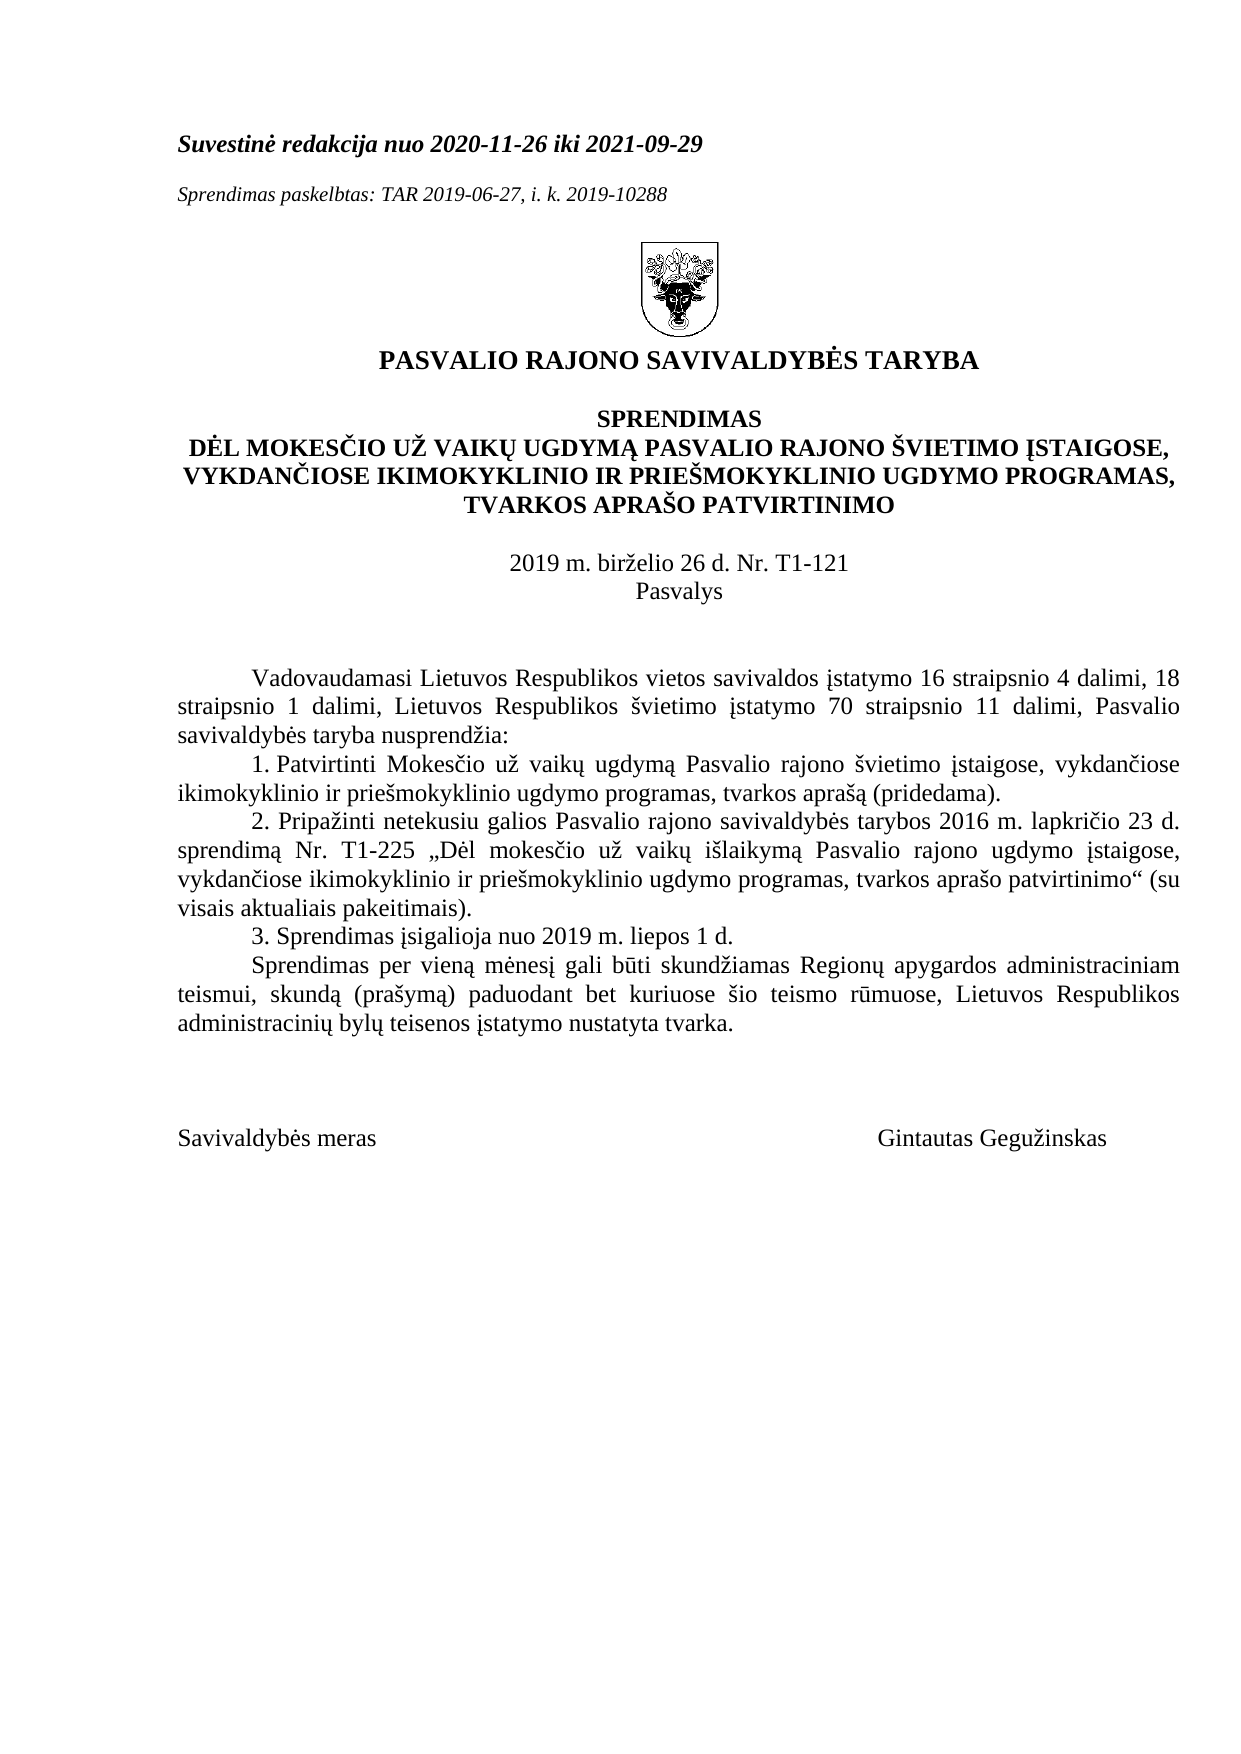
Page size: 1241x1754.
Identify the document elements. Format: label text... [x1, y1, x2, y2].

text Suvestinė redakcija nuo 2020-11-26 iki 2021-09-29 [177, 129, 1181, 158]
text Sprendimas paskelbtas: TAR 2019-06-27, i. k. 2019-10288 [177, 182, 1181, 206]
text Savivaldybės meras Gintautas Gegužinskas [177, 1123, 1181, 1151]
text 2. Pripažinti netekusiu galios Pasvalio rajono savivaldybės tarybos 2016 m. lapkričio 23 d. sprendimą Nr. T1-225 „Dėl mokesčio už vaikų išlaikymą Pasvalio rajono ugdymo įstaigose, vykdančiose ikimokyklinio ir priešmokyklinio ugdymo programas, tvarkos aprašo patvirtinimo“ (su visais aktualiais pakeitimais). [177, 806, 1181, 921]
text Pasvalys [177, 576, 1181, 605]
text Pasvalio rajono savivaldybės taryba [177, 344, 1181, 375]
text Vadovaudamasi Lietuvos Respublikos vietos savivaldos įstatymo 16 straipsnio 4 dalimi, 18 straipsnio 1 dalimi, Lietuvos Respublikos švietimo įstatymo 70 straipsnio 11 dalimi, Pasvalio savivaldybės taryba nusprendžia: [177, 663, 1181, 749]
text DĖL MOKESČIO UŽ VAIKŲ UGDYMĄ PASVALIO RAJONO ŠVIETIMO ĮSTAIGOSE, VYKDANČIOSE IKIMOKYKLINIO IR PRIEŠMOKYKLINIO UGDYMO PROGRAMAS, TVARKOS APRAŠO PATVIRTINIMO [177, 433, 1181, 519]
text 2019 m. birželio 26 d. Nr. T1-121 [177, 548, 1181, 576]
text 1. Patvirtinti Mokesčio už vaikų ugdymą Pasvalio rajono švietimo įstaigose, vykdančiose ikimokyklinio ir priešmokyklinio ugdymo programas, tvarkos aprašą (pridedama). [177, 749, 1181, 806]
text 3. Sprendimas įsigalioja nuo 2019 m. liepos 1 d. [177, 921, 1181, 950]
text Sprendimas [177, 404, 1181, 433]
text Sprendimas per vieną mėnesį gali būti skundžiamas Regionų apygardos administraciniam teismui, skundą (prašymą) paduodant bet kuriuose šio teismo rūmuose, Lietuvos Respublikos administracinių bylų teisenos įstatymo nustatyta tvarka. [177, 950, 1181, 1036]
